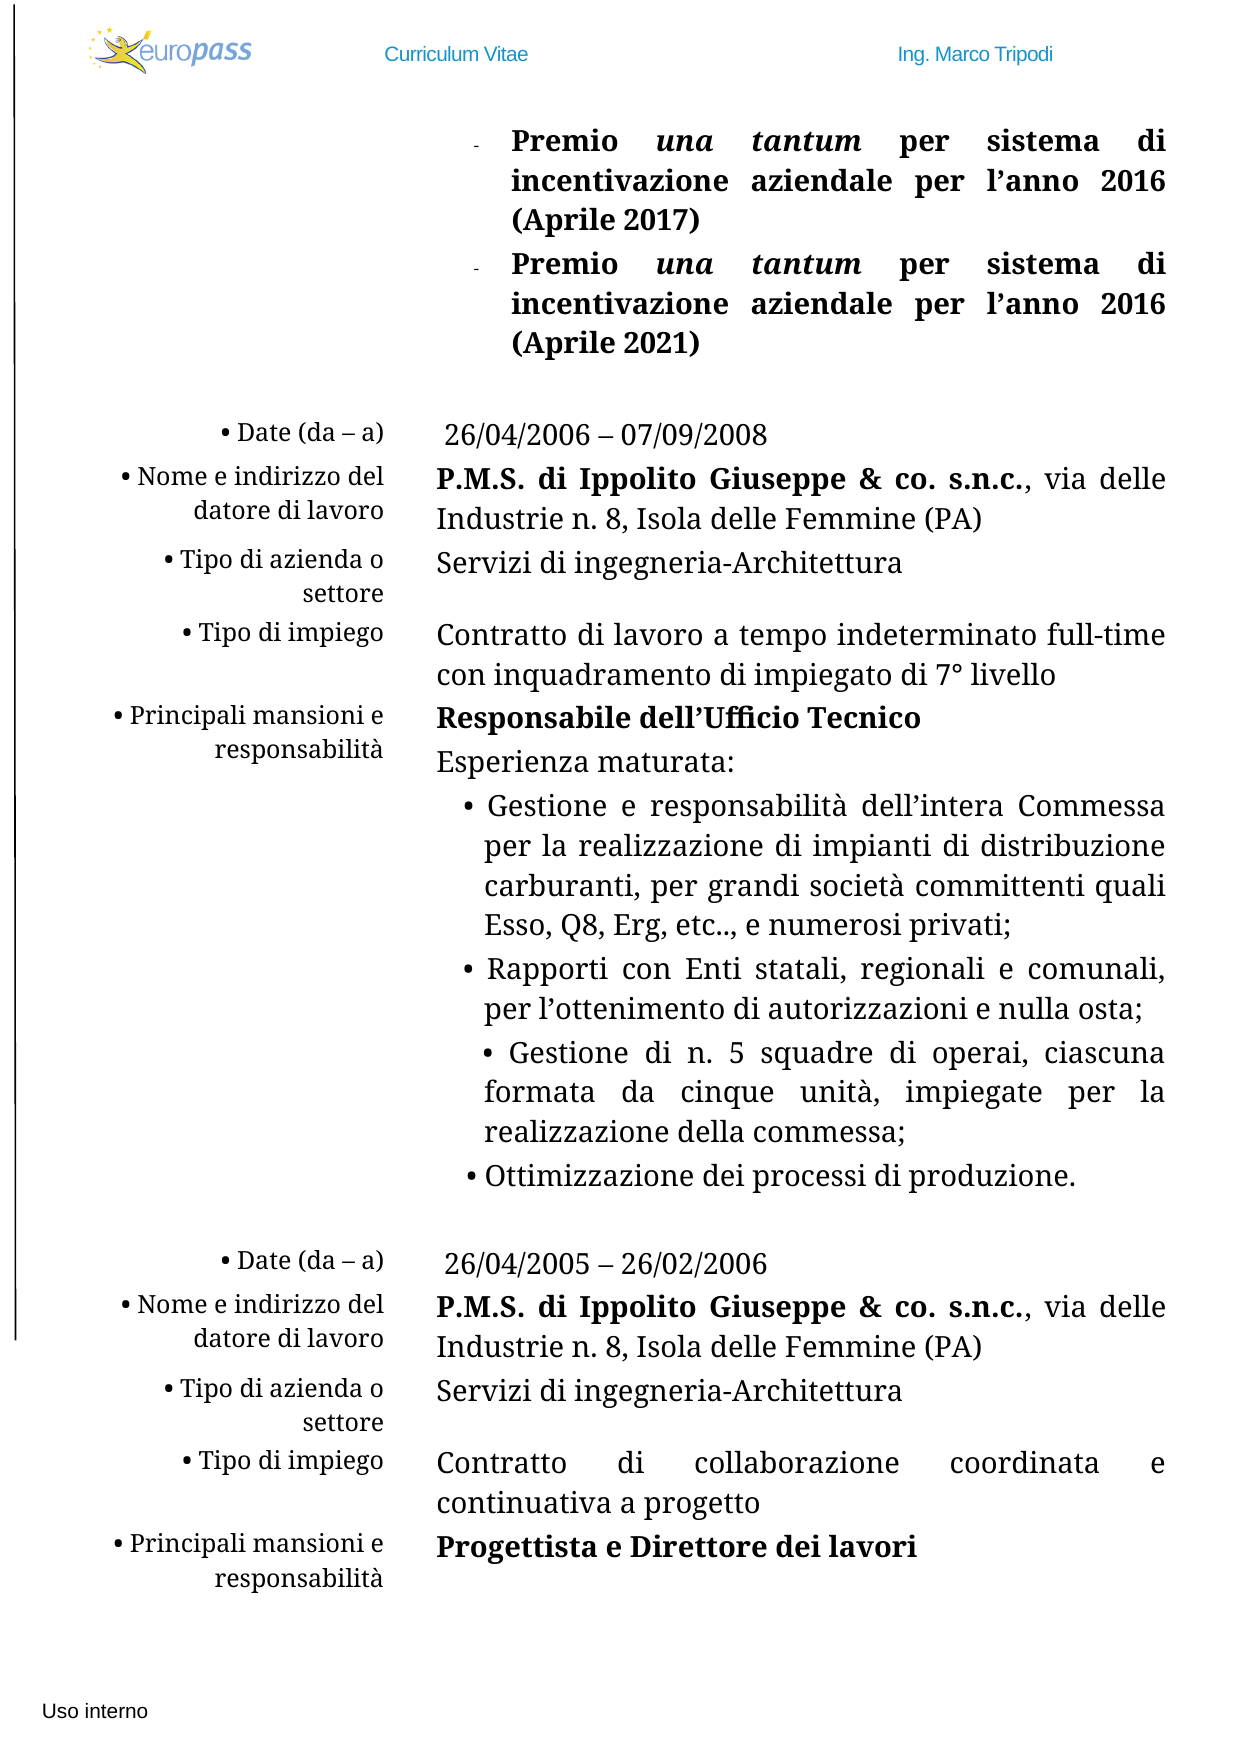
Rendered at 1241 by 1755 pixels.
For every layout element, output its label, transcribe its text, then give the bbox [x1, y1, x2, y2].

table_cell Progettista e Direttore dei lavori [425, 1524, 1178, 1596]
table_cell P.M.S. di Ippolito Giuseppe & co. s.n.c., via delle Industrie n. 8, Isola delle Femmine (PA) [425, 456, 1178, 540]
table_cell • Date (da – a) [89, 1241, 395, 1285]
table_cell Premio una tantum per sistema di incentivazione aziendale per l’anno 2016 (Aprile 2017) Premio una tantum per sistema di incentivazione aziendale per l’anno 2016 (Aprile 2021) [425, 118, 1178, 364]
table_header [395, 413, 425, 456]
table_cell • Tipo di azienda o settore [89, 540, 395, 612]
table_cell Responsabile dell’Ufficio Tecnico Esperienza maturata: • Gestione e responsabilità dell’intera Commessa per la realizzazione di impianti di distribuzione carburanti, per grandi società committenti quali Esso, Q8, Erg, etc.., e numerosi privati; • Rapporti con Enti statali, regionali e comunali, per l’ottenimento di autorizzazioni e nulla osta; • Gestione di n. 5 squadre di operai, ciascuna formata da cinque unità, impiegate per la realizzazione della commessa; • Ottimizzazione dei processi di produzione. [425, 696, 1178, 1241]
table_cell [395, 1241, 425, 1285]
table_cell • Tipo di impiego [89, 1441, 395, 1524]
table_cell [395, 540, 425, 612]
table_cell • Principali mansioni e responsabilità [89, 696, 395, 1241]
table_cell [395, 1441, 425, 1524]
table_cell Contratto di lavoro a tempo indeterminato full-time con inquadramento di impiegato di 7° livello [425, 612, 1178, 696]
table_cell [395, 1285, 425, 1368]
table_cell [395, 612, 425, 696]
table_cell Servizi di ingegneria-Architettura [425, 540, 1178, 612]
table_cell 26/04/2005 – 26/02/2006 [425, 1241, 1178, 1285]
table_cell P.M.S. di Ippolito Giuseppe & co. s.n.c., via delle Industrie n. 8, Isola delle Femmine (PA) [425, 1285, 1178, 1368]
table_cell Contratto di collaborazione coordinata e continuativa a progetto [425, 1441, 1178, 1524]
table_cell • Principali mansioni e responsabilità [89, 1524, 395, 1596]
table_cell Servizi di ingegneria-Architettura [425, 1368, 1178, 1441]
table_cell [395, 1524, 425, 1596]
table_cell • Nome e indirizzo del datore di lavoro [89, 456, 395, 540]
table_cell • Nome e indirizzo del datore di lavoro [89, 1285, 395, 1368]
table_cell [395, 456, 425, 540]
table_cell • Tipo di azienda o settore [89, 1368, 395, 1441]
table_header • Date (da – a) [89, 413, 395, 456]
table_cell [395, 696, 425, 1241]
table_cell [89, 118, 395, 364]
table_cell • Tipo di impiego [89, 612, 395, 696]
table_header 26/04/2006 – 07/09/2008 [425, 413, 1178, 456]
table_cell [395, 118, 425, 364]
table_cell [395, 1368, 425, 1441]
